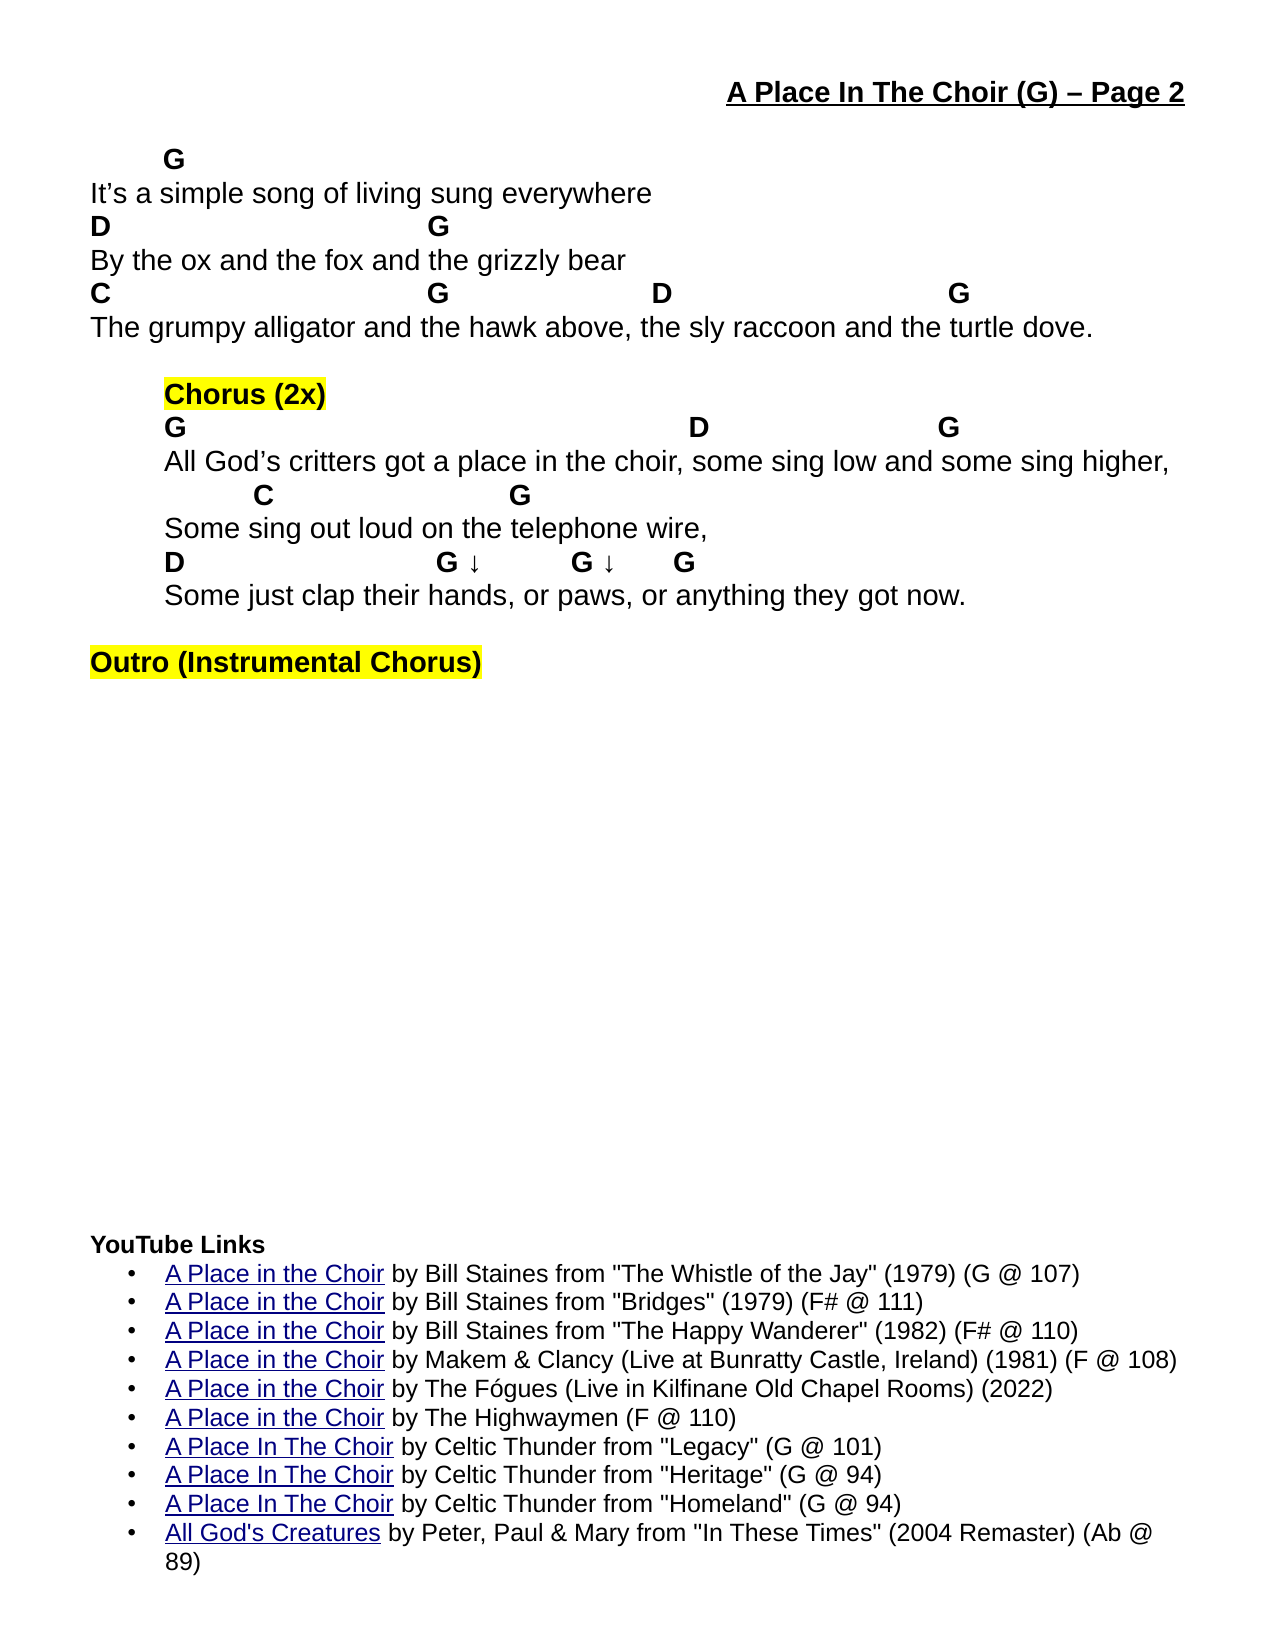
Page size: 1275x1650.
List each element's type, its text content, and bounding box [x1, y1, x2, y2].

text D G [90, 209, 1185, 243]
list A Place in the Choir by Makem & Clancy (Live at Bunratty Castle, Ireland) (1981) (F @ 108) [127, 1345, 1185, 1374]
text C G D G [90, 276, 1185, 310]
list A Place in the Choir by The Fógues (Live in Kilfinane Old Chapel Rooms) (2022) [127, 1374, 1185, 1403]
text The grumpy alligator and the hawk above, the sly raccoon and the turtle dove. [90, 310, 1185, 343]
list A Place in the Choir by The Highwaymen (F @ 110) [127, 1403, 1185, 1432]
text By the ox and the fox and the grizzly bear [90, 243, 1185, 276]
text G D G [164, 410, 1185, 444]
list All God's Creatures by Peter, Paul & Mary from "In These Times" (2004 Remaster) (Ab @ 89) [127, 1518, 1185, 1576]
list A Place In The Choir by Celtic Thunder from "Heritage" (G @ 94) [127, 1461, 1185, 1489]
text YouTube Links [90, 1230, 1185, 1258]
text It’s a simple song of living sung everywhere [90, 176, 1185, 209]
text A Place In The Choir (G) – Page 2 [90, 75, 1185, 108]
list A Place in the Choir by Bill Staines from "The Happy Wanderer" (1982) (F# @ 110) [127, 1316, 1185, 1345]
list A Place in the Choir by Bill Staines from "Bridges" (1979) (F# @ 111) [127, 1287, 1185, 1316]
list A Place In The Choir by Celtic Thunder from "Homeland" (G @ 94) [127, 1489, 1185, 1518]
text G [90, 142, 1185, 176]
text Some just clap their hands, or paws, or anything they got now. [164, 578, 1185, 612]
text All God’s critters got a place in the choir, some sing low and some sing higher, [164, 444, 1185, 477]
text Chorus (2x) [164, 377, 1185, 410]
list A Place in the Choir by Bill Staines from "The Whistle of the Jay" (1979) (G @ 107) [127, 1258, 1185, 1287]
text Outro (Instrumental Chorus) [90, 645, 1185, 679]
list A Place In The Choir by Celtic Thunder from "Legacy" (G @ 101) [127, 1432, 1185, 1461]
text D G ↓ G ↓ G [164, 544, 1185, 578]
text C G [164, 477, 1185, 511]
text Some sing out loud on the telephone wire, [164, 511, 1185, 544]
